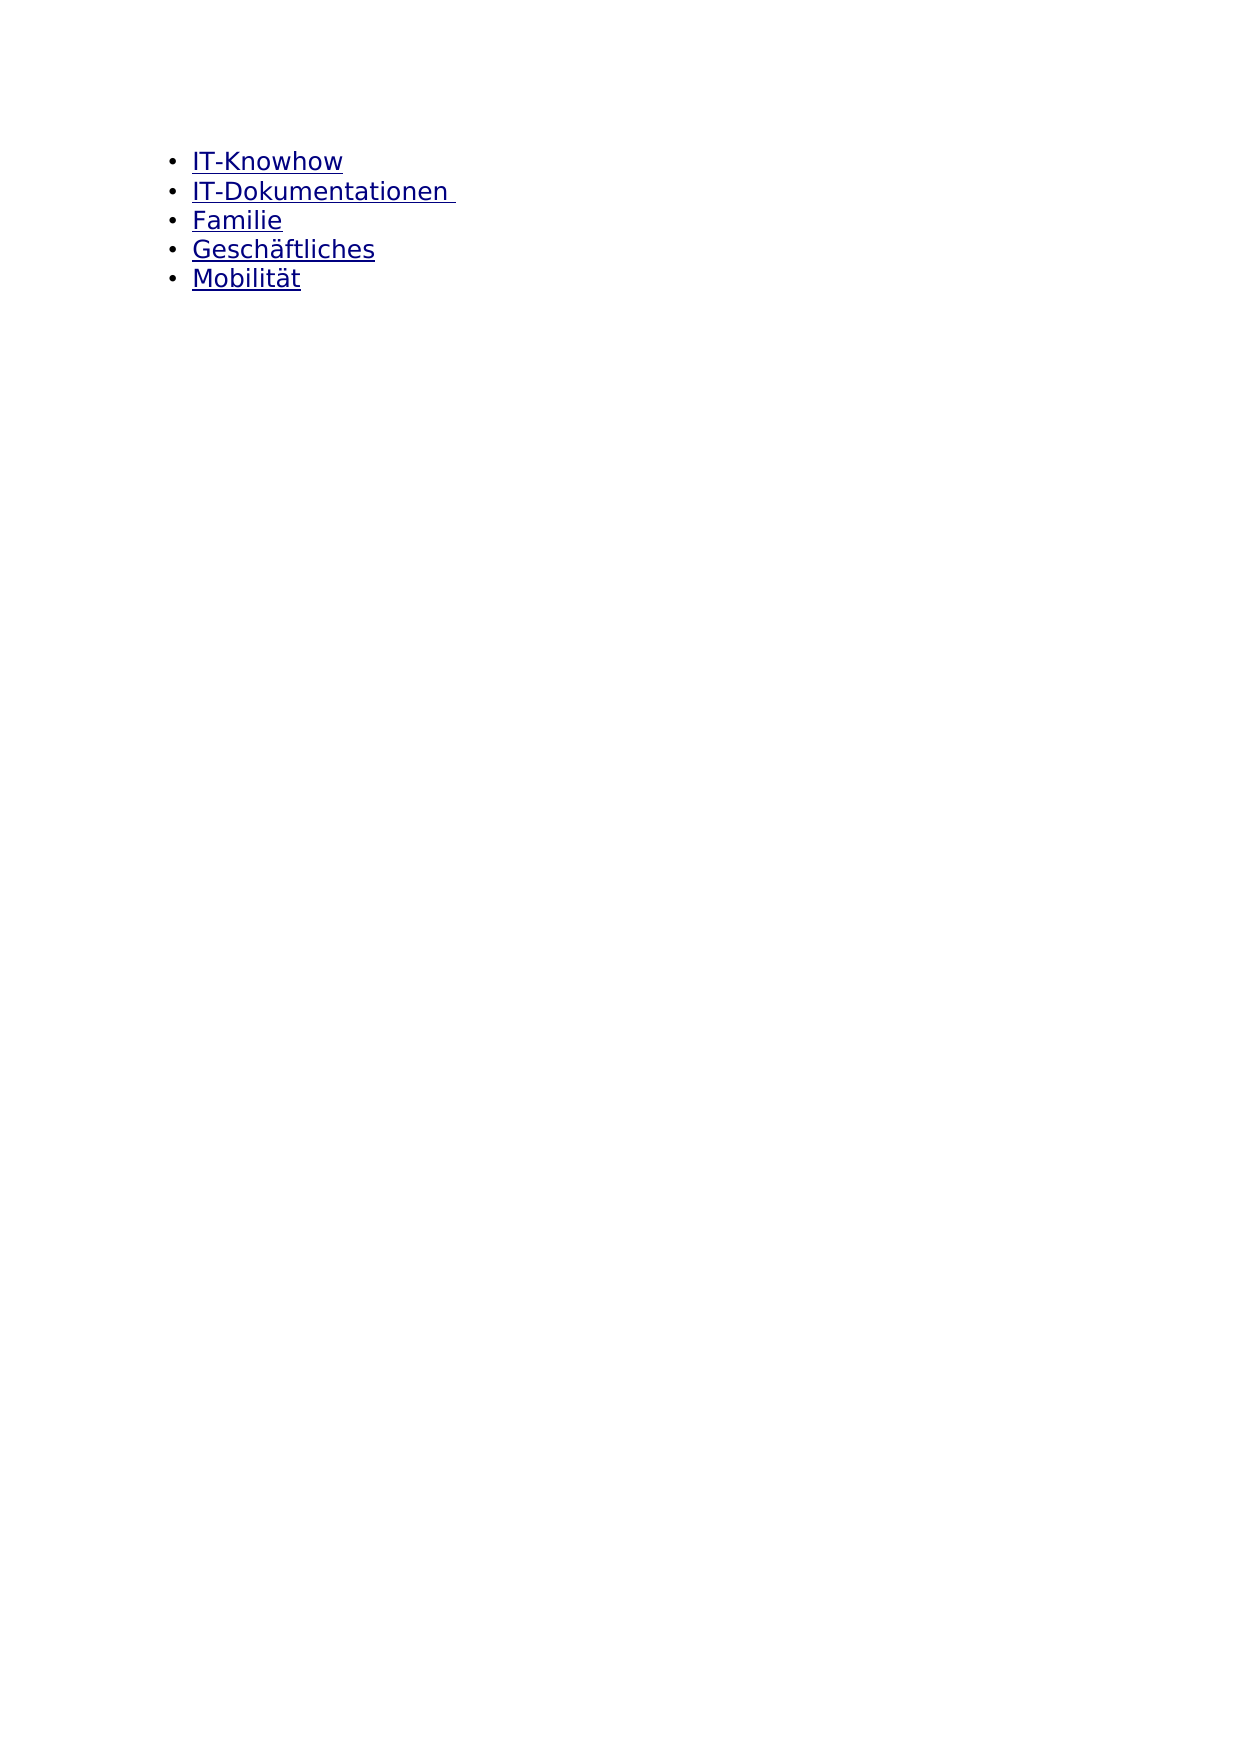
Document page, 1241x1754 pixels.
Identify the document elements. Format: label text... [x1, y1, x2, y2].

list IT-Dokumentationen [177, 177, 1122, 206]
list IT-Knowhow [177, 148, 1122, 177]
list Familie [177, 206, 1122, 235]
list Mobilität [177, 264, 1122, 293]
list Geschäftliches [177, 235, 1122, 264]
